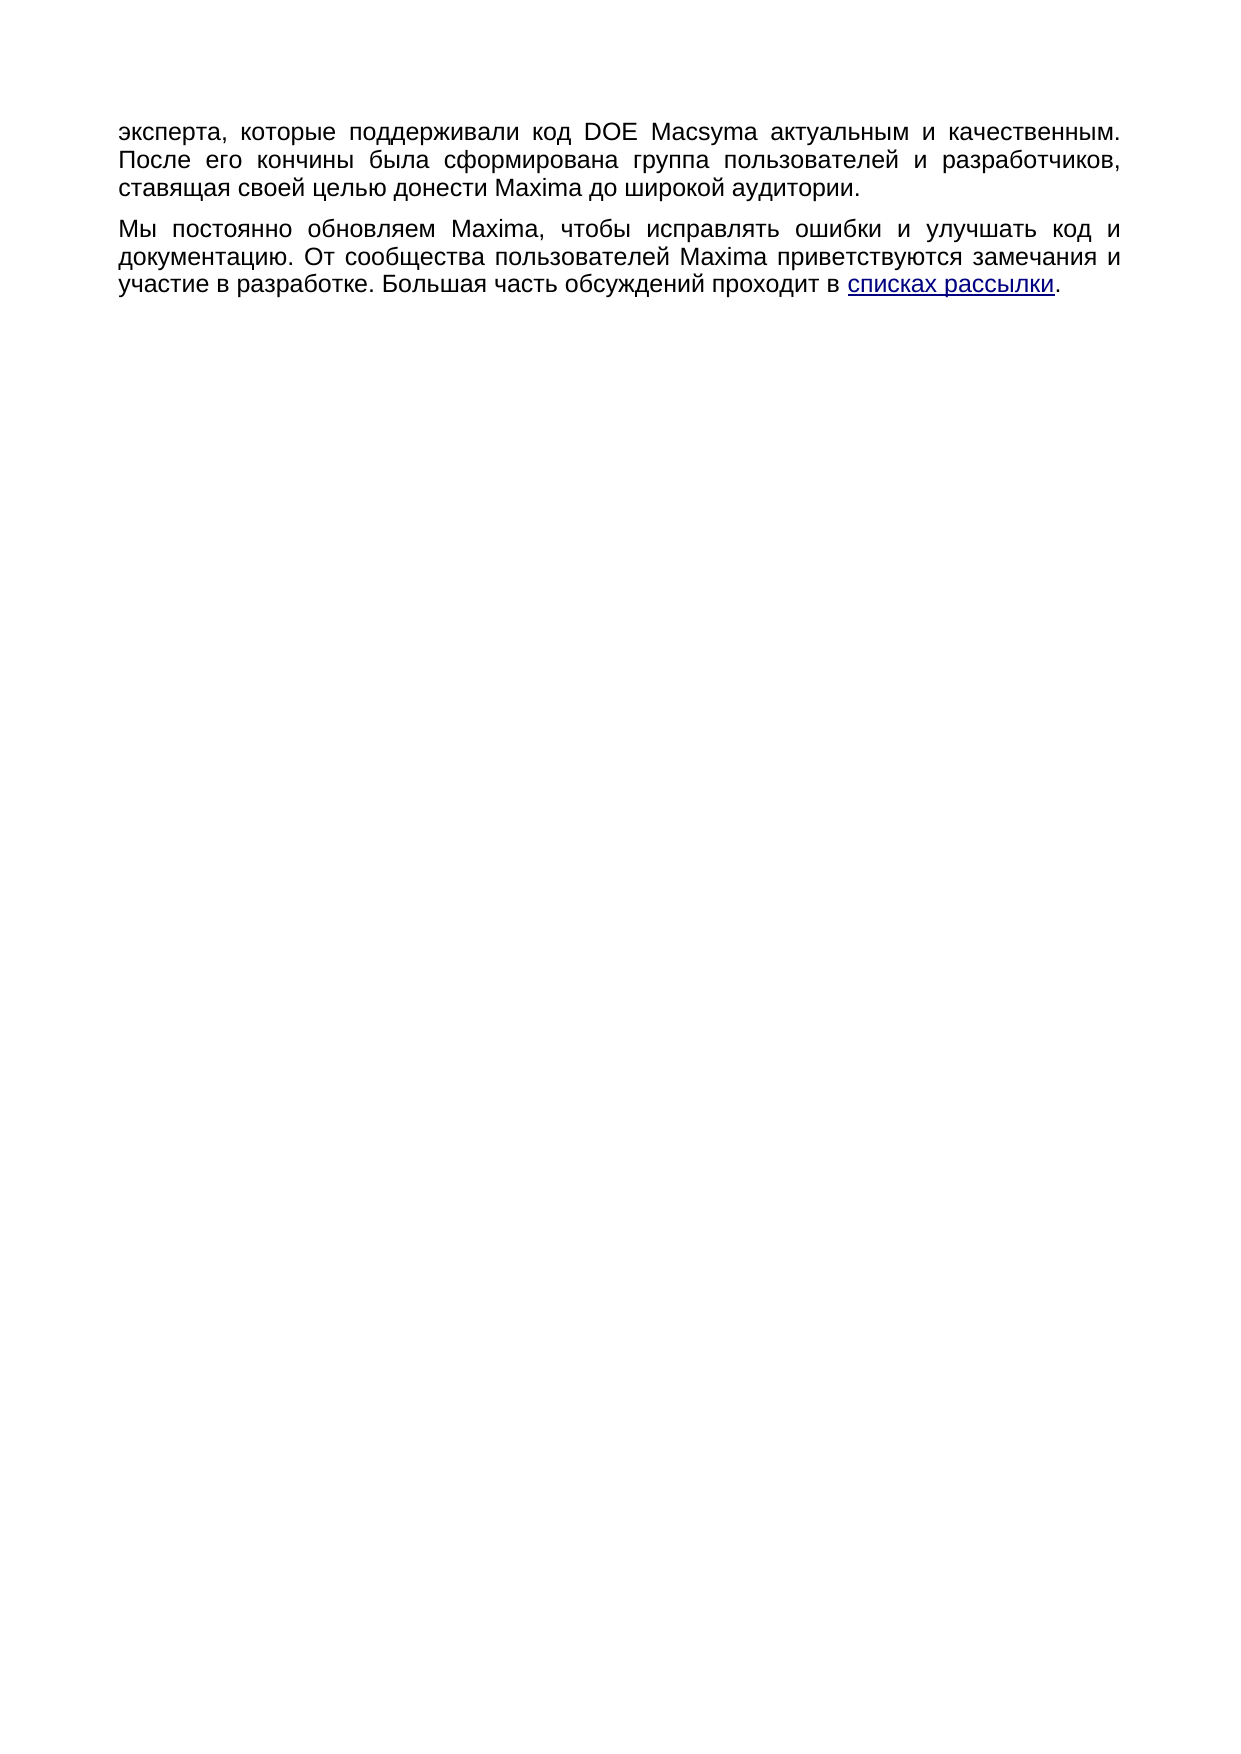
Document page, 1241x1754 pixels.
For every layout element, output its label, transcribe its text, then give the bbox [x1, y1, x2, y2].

text эксперта, которые поддерживали код DOE Macsyma актуальным и качественным. После его кончины была сформирована группа пользователей и разработчиков, ставящая своей целью донести Maxima до широкой аудитории. [118, 118, 1122, 202]
text Мы постоянно обновляем Maxima, чтобы исправлять ошибки и улучшать код и документацию. От сообщества пользователей Maxima приветствуются замечания и участие в разработке. Большая часть обсуждений проходит в списках рассылки. [118, 214, 1122, 298]
